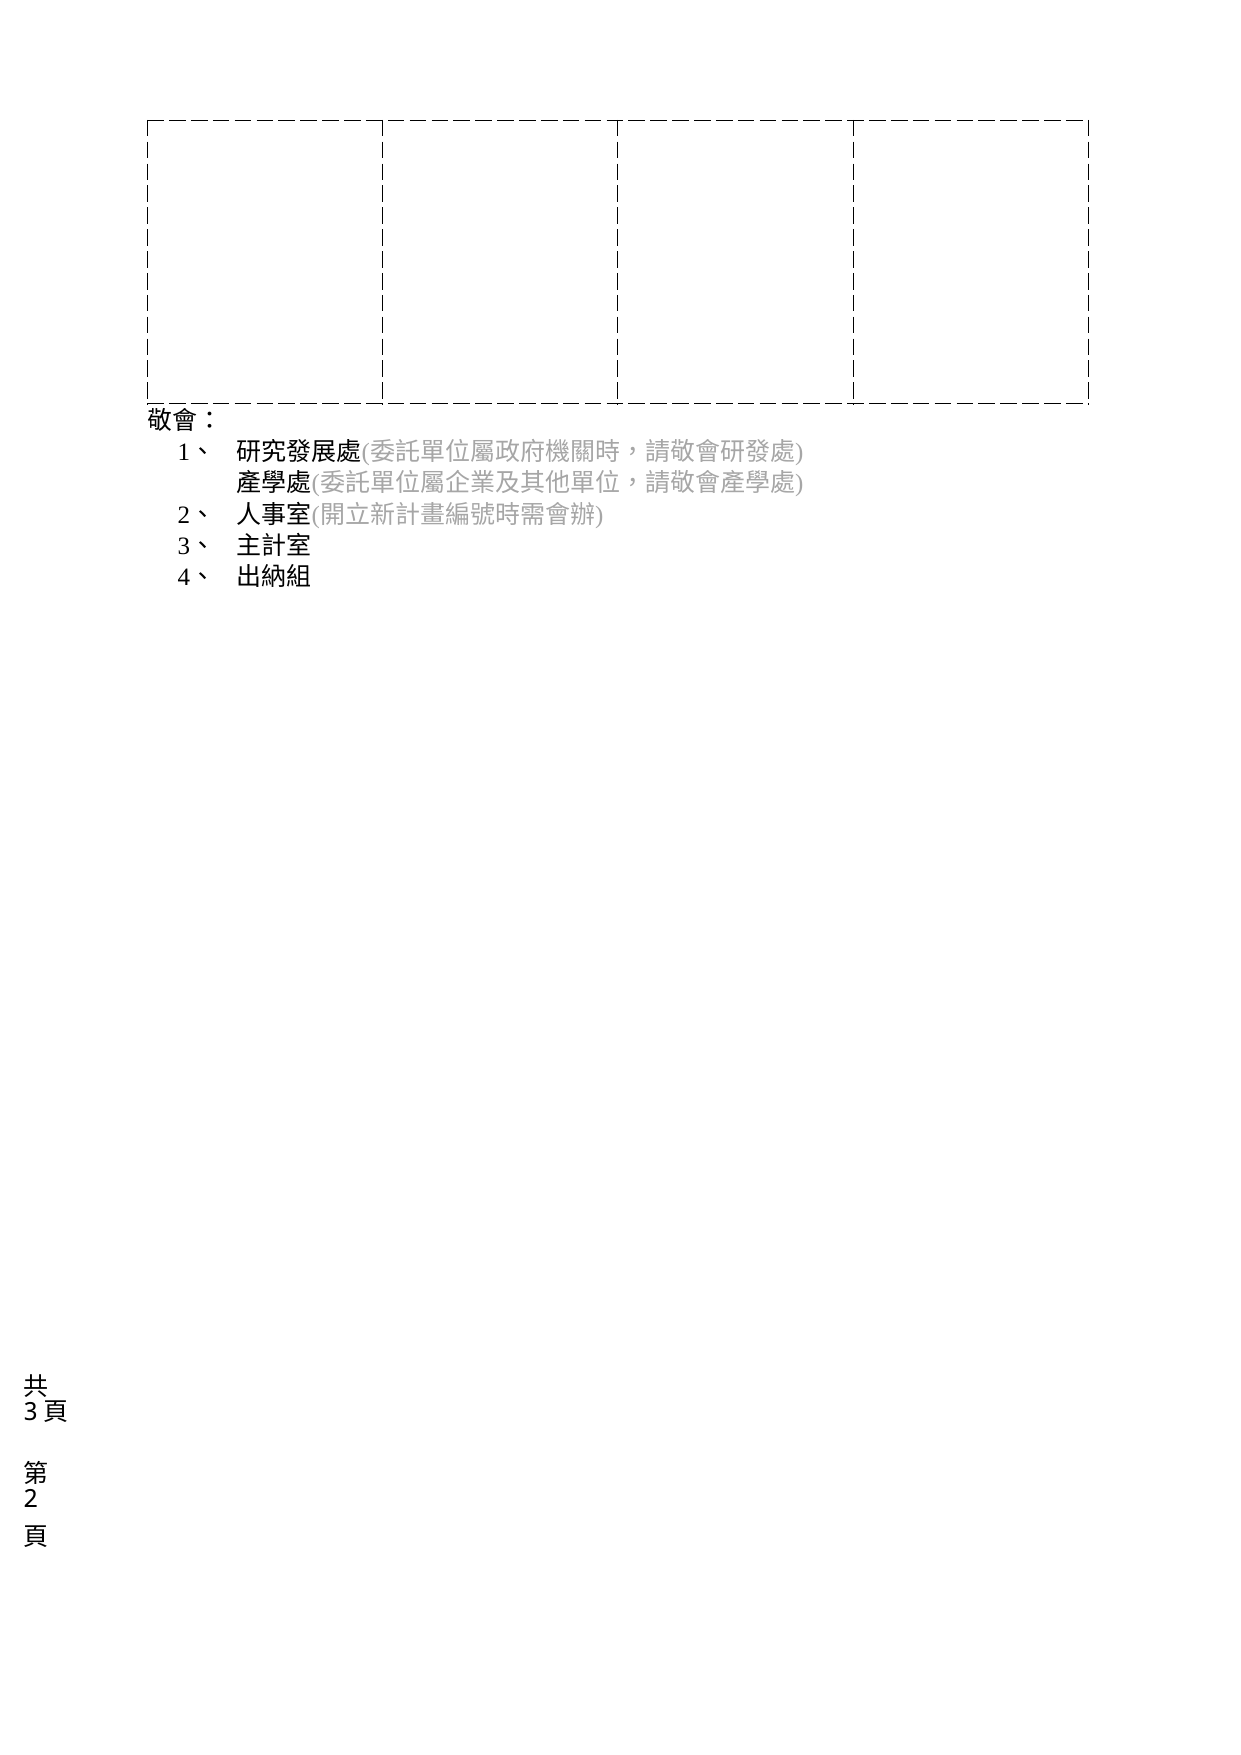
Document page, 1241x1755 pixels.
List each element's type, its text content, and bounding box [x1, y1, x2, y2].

table_cell [383, 120, 618, 403]
text 敬會： [148, 404, 1093, 436]
list 研究發展處(委託單位屬政府機關時，請敬會研發處) [177, 436, 1093, 467]
list 出納組 [177, 561, 1093, 592]
list 主計室 [177, 529, 1093, 561]
list 人事室(開立新計畫編號時需會辦) [177, 498, 1093, 529]
table_cell [853, 120, 1088, 403]
text 產學處(委託單位屬企業及其他單位，請敬會產學處) [236, 467, 1093, 498]
table_cell [618, 120, 853, 403]
table_cell [148, 120, 383, 403]
